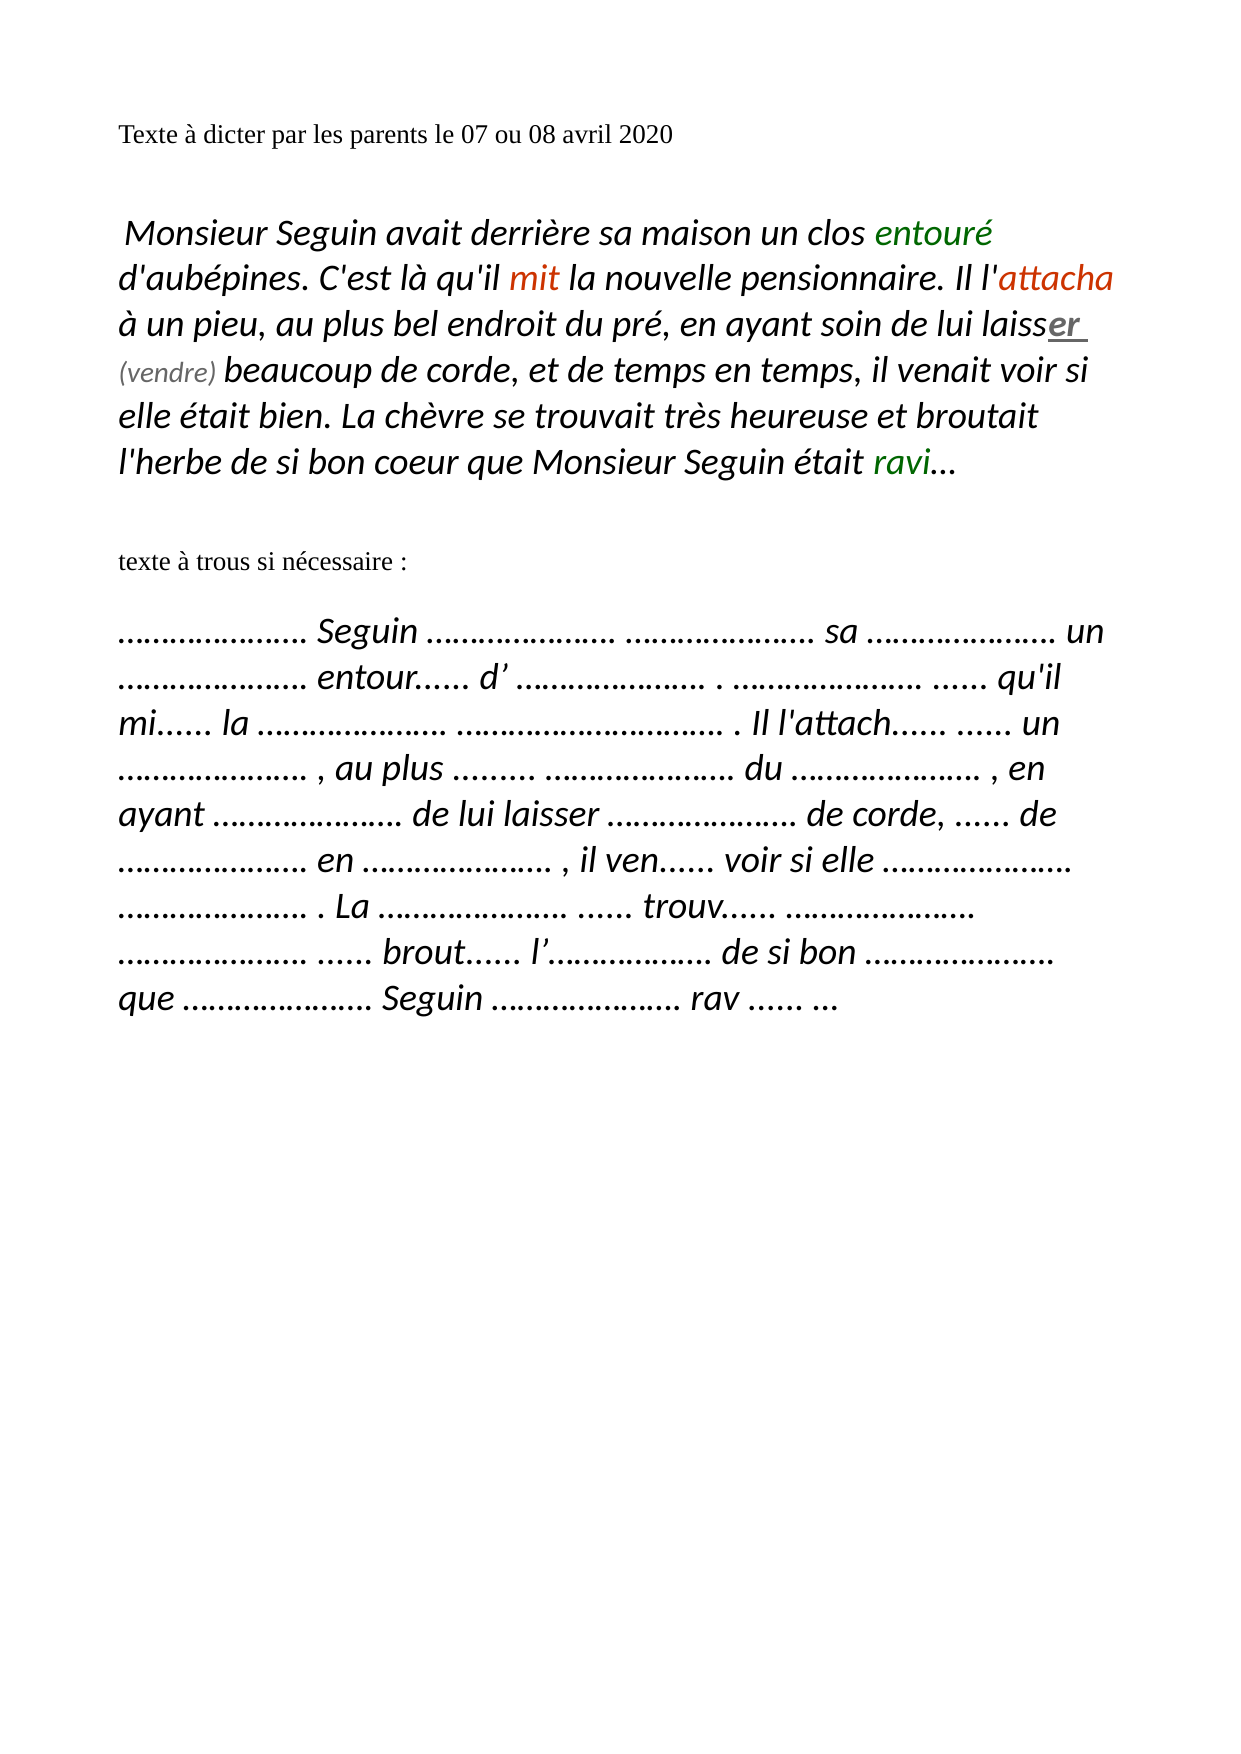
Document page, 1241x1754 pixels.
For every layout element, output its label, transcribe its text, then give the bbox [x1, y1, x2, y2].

text Texte à dicter par les parents le 07 ou 08 avril 2020 [118, 118, 1122, 149]
text Monsieur Seguin avait derrière sa maison un clos entouré d'aubépines. C'est là qu'il mit la nouvelle pensionnaire. Il l'attacha à un pieu, au plus bel endroit du pré, en ayant soin de lui laisser (vendre) beaucoup de corde, et de temps en temps, il venait voir si elle était bien. La chèvre se trouvait très heureuse et broutait l'herbe de si bon coeur que Monsieur Seguin était ravi… [118, 208, 1122, 483]
text texte à trous si nécessaire : [118, 544, 1122, 576]
text …………………. Seguin …………………. …………………. sa …………………. un …………………. entour...... d’ …………………. . …………………. ...... qu'il mi...... la …………………. …………………………. . Il l'attach...... ...... un …………………. , au plus ......... …………………. du …………………. , en ayant …………………. de lui laisser …………………. de corde, ...... de …………………. en …………………. , il ven...... voir si elle …………………. …………………. . La …………………. ...... trouv...... …………………. …………………. ...... brout...... l’………………. de si bon …………………. que …………………. Seguin …………………. rav ...... … [118, 607, 1122, 1019]
